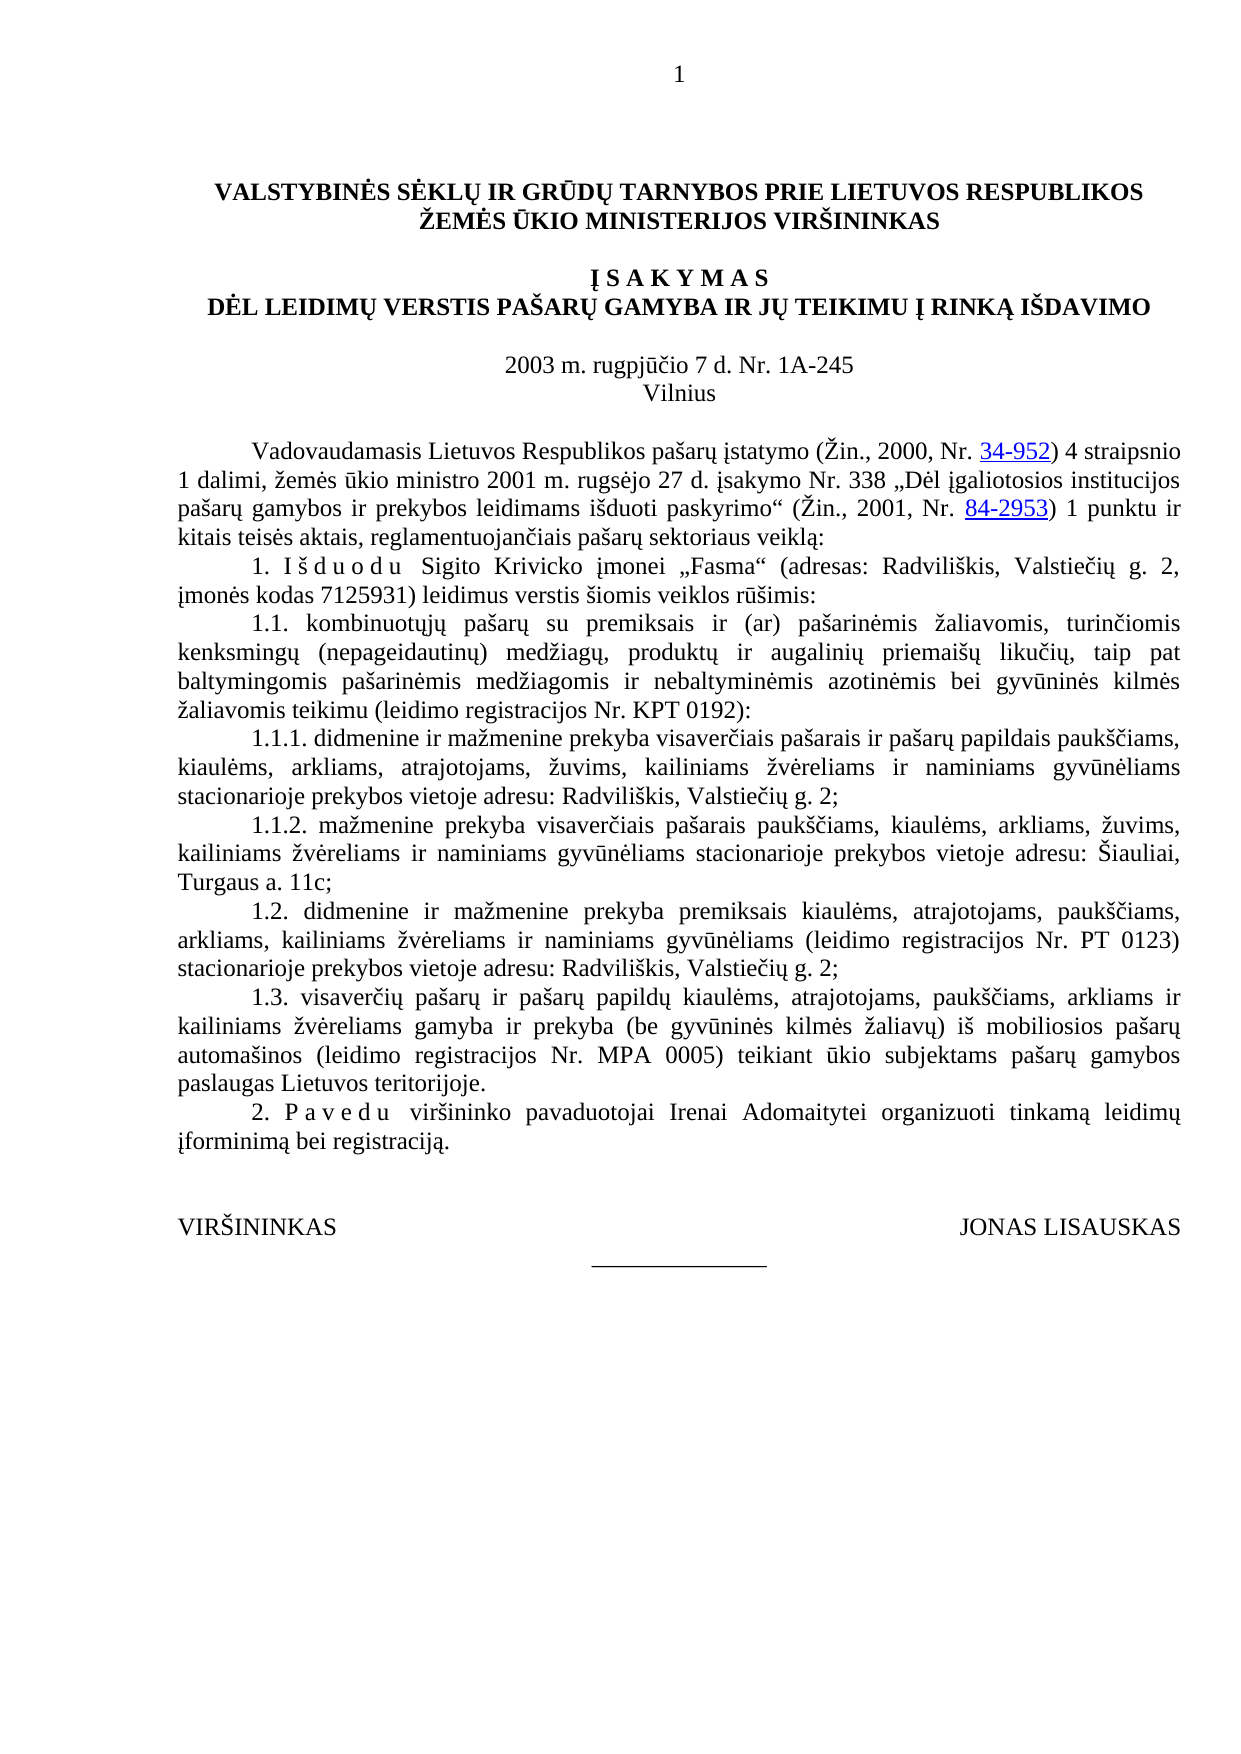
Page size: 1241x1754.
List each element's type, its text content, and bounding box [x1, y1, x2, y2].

text 2003 m. rugpjūčio 7 d. Nr. 1A-245 [177, 350, 1181, 378]
text 1.1. kombinuotųjų pašarų su premiksais ir (ar) pašarinėmis žaliavomis, turinčiomis kenksmingų (nepageidautinų) medžiagų, produktų ir augalinių priemaišų likučių, taip pat baltymingomis pašarinėmis medžiagomis ir nebaltyminėmis azotinėmis bei gyvūninės kilmės žaliavomis teikimu (leidimo registracijos Nr. KPT 0192): [177, 608, 1181, 723]
text DĖL LEIDIMŲ VERSTIS PAŠARŲ GAMYBA IR JŲ TEIKIMU Į RINKĄ IŠDAVIMO [177, 292, 1181, 321]
text 2. Pavedu viršininko pavaduotojai Irenai Adomaitytei organizuoti tinkamą leidimų įforminimą bei registraciją. [177, 1097, 1181, 1155]
text VALSTYBINĖS SĖKLŲ IR GRŪDŲ TARNYBOS PRIE LIETUVOS RESPUBLIKOS ŽEMĖS ŪKIO MINISTERIJOS VIRŠININKAS [177, 177, 1181, 235]
text 1.1.1. didmenine ir mažmenine prekyba visaverčiais pašarais ir pašarų papildais paukščiams, kiaulėms, arkliams, atrajotojams, žuvims, kailiniams žvėreliams ir naminiams gyvūnėliams stacionarioje prekybos vietoje adresu: Radviliškis, Valstiečių g. 2; [177, 723, 1181, 810]
text Vadovaudamasis Lietuvos Respublikos pašarų įstatymo (Žin., 2000, Nr. 34-952) 4 straipsnio 1 dalimi, žemės ūkio ministro 2001 m. rugsėjo 27 d. įsakymo Nr. 338 „Dėl įgaliotosios institucijos pašarų gamybos ir prekybos leidimams išduoti paskyrimo“ (Žin., 2001, Nr. 84-2953) 1 punktu ir kitais teisės aktais, reglamentuojančiais pašarų sektoriaus veiklą: [177, 436, 1181, 551]
text 1.1.2. mažmenine prekyba visaverčiais pašarais paukščiams, kiaulėms, arkliams, žuvims, kailiniams žvėreliams ir naminiams gyvūnėliams stacionarioje prekybos vietoje adresu: Šiauliai, Turgaus a. 11c; [177, 810, 1181, 896]
text VIRŠININKAS JONAS LISAUSKAS [177, 1212, 1181, 1241]
text Vilnius [177, 378, 1181, 407]
text 1.3. visaverčių pašarų ir pašarų papildų kiaulėms, atrajotojams, paukščiams, arkliams ir kailiniams žvėreliams gamyba ir prekyba (be gyvūninės kilmės žaliavų) iš mobiliosios pašarų automašinos (leidimo registracijos Nr. MPA 0005) teikiant ūkio subjektams pašarų gamybos paslaugas Lietuvos teritorijoje. [177, 982, 1181, 1097]
text 1. Išduodu Sigito Krivicko įmonei „Fasma“ (adresas: Radviliškis, Valstiečių g. 2, įmonės kodas 7125931) leidimus verstis šiomis veiklos rūšimis: [177, 551, 1181, 608]
text Į S A K Y M A S [177, 263, 1181, 292]
text ______________ [177, 1241, 1181, 1270]
text 1.2. didmenine ir mažmenine prekyba premiksais kiaulėms, atrajotojams, paukščiams, arkliams, kailiniams žvėreliams ir naminiams gyvūnėliams (leidimo registracijos Nr. PT 0123) stacionarioje prekybos vietoje adresu: Radviliškis, Valstiečių g. 2; [177, 896, 1181, 982]
